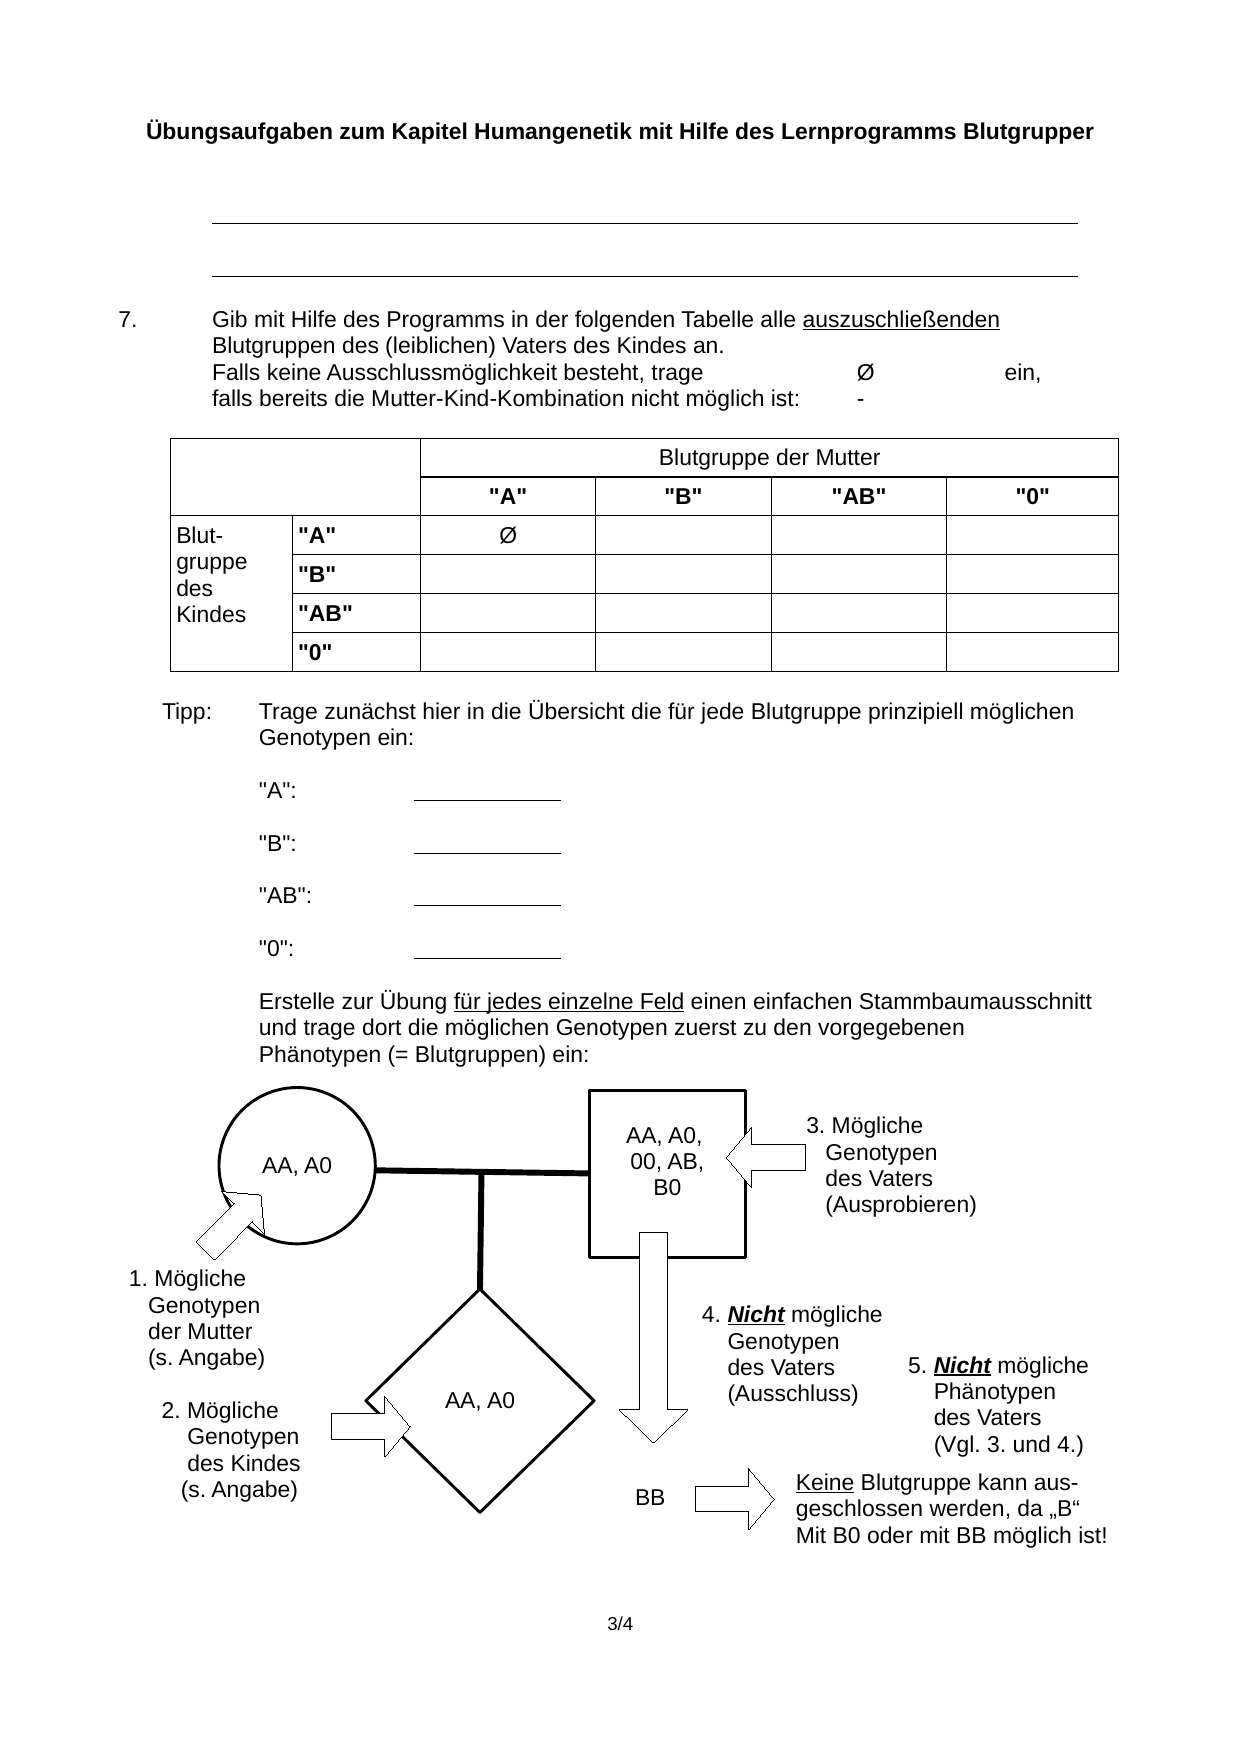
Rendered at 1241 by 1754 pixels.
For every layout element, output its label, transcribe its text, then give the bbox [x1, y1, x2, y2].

table_cell "AB" [293, 594, 420, 632]
table_cell "A" [421, 478, 595, 515]
text "B": [118, 830, 1122, 856]
text "AB": [118, 882, 1122, 909]
table_cell "0" [293, 633, 420, 671]
table_cell "A" [293, 516, 420, 554]
table_cell Ø [421, 516, 595, 554]
text falls bereits die Mutter-Kind-Kombination nicht möglich ist: - [118, 385, 1122, 411]
text Phänotypen (= Blutgruppen) ein: [118, 1041, 1122, 1067]
text 7. Gib mit Hilfe des Programms in der folgenden Tabelle alle auszuschließenden Blutgruppen des (leiblichen) Vaters des Kindes an. [118, 306, 1122, 358]
table_cell [421, 594, 595, 632]
table_cell [421, 633, 595, 671]
table_cell "AB" [772, 478, 946, 515]
text "0": [118, 935, 1122, 962]
table_cell [596, 594, 771, 632]
table_cell [947, 516, 1118, 554]
table_cell [421, 555, 595, 593]
table_cell "B" [596, 478, 771, 515]
table_cell [772, 633, 946, 671]
table_header Blutgruppe der Mutter [421, 439, 1118, 476]
table_cell [596, 555, 771, 593]
table_cell [772, 516, 946, 554]
table_cell [596, 633, 771, 671]
table_cell [947, 594, 1118, 632]
text Tipp: Trage zunächst hier in die Übersicht die für jede Blutgruppe prinzipiell möglichen Genotypen ein: [118, 698, 1122, 751]
table_cell Blut- gruppe des Kindes [171, 516, 292, 671]
table_header [171, 439, 420, 515]
text Falls keine Ausschlussmöglichkeit besteht, trage Ø ein, [118, 358, 1122, 385]
table_cell "B" [293, 555, 420, 593]
text "A": [118, 777, 1122, 803]
table_cell [772, 555, 946, 593]
text Erstelle zur Übung für jedes einzelne Feld einen einfachen Stammbaumausschnitt und trage dort die möglichen Genotypen zuerst zu den vorgegebenen [118, 988, 1122, 1041]
table_cell [772, 594, 946, 632]
table_cell [947, 633, 1118, 671]
table_cell [947, 555, 1118, 593]
table_cell [596, 516, 771, 554]
table_cell "0" [947, 478, 1118, 515]
